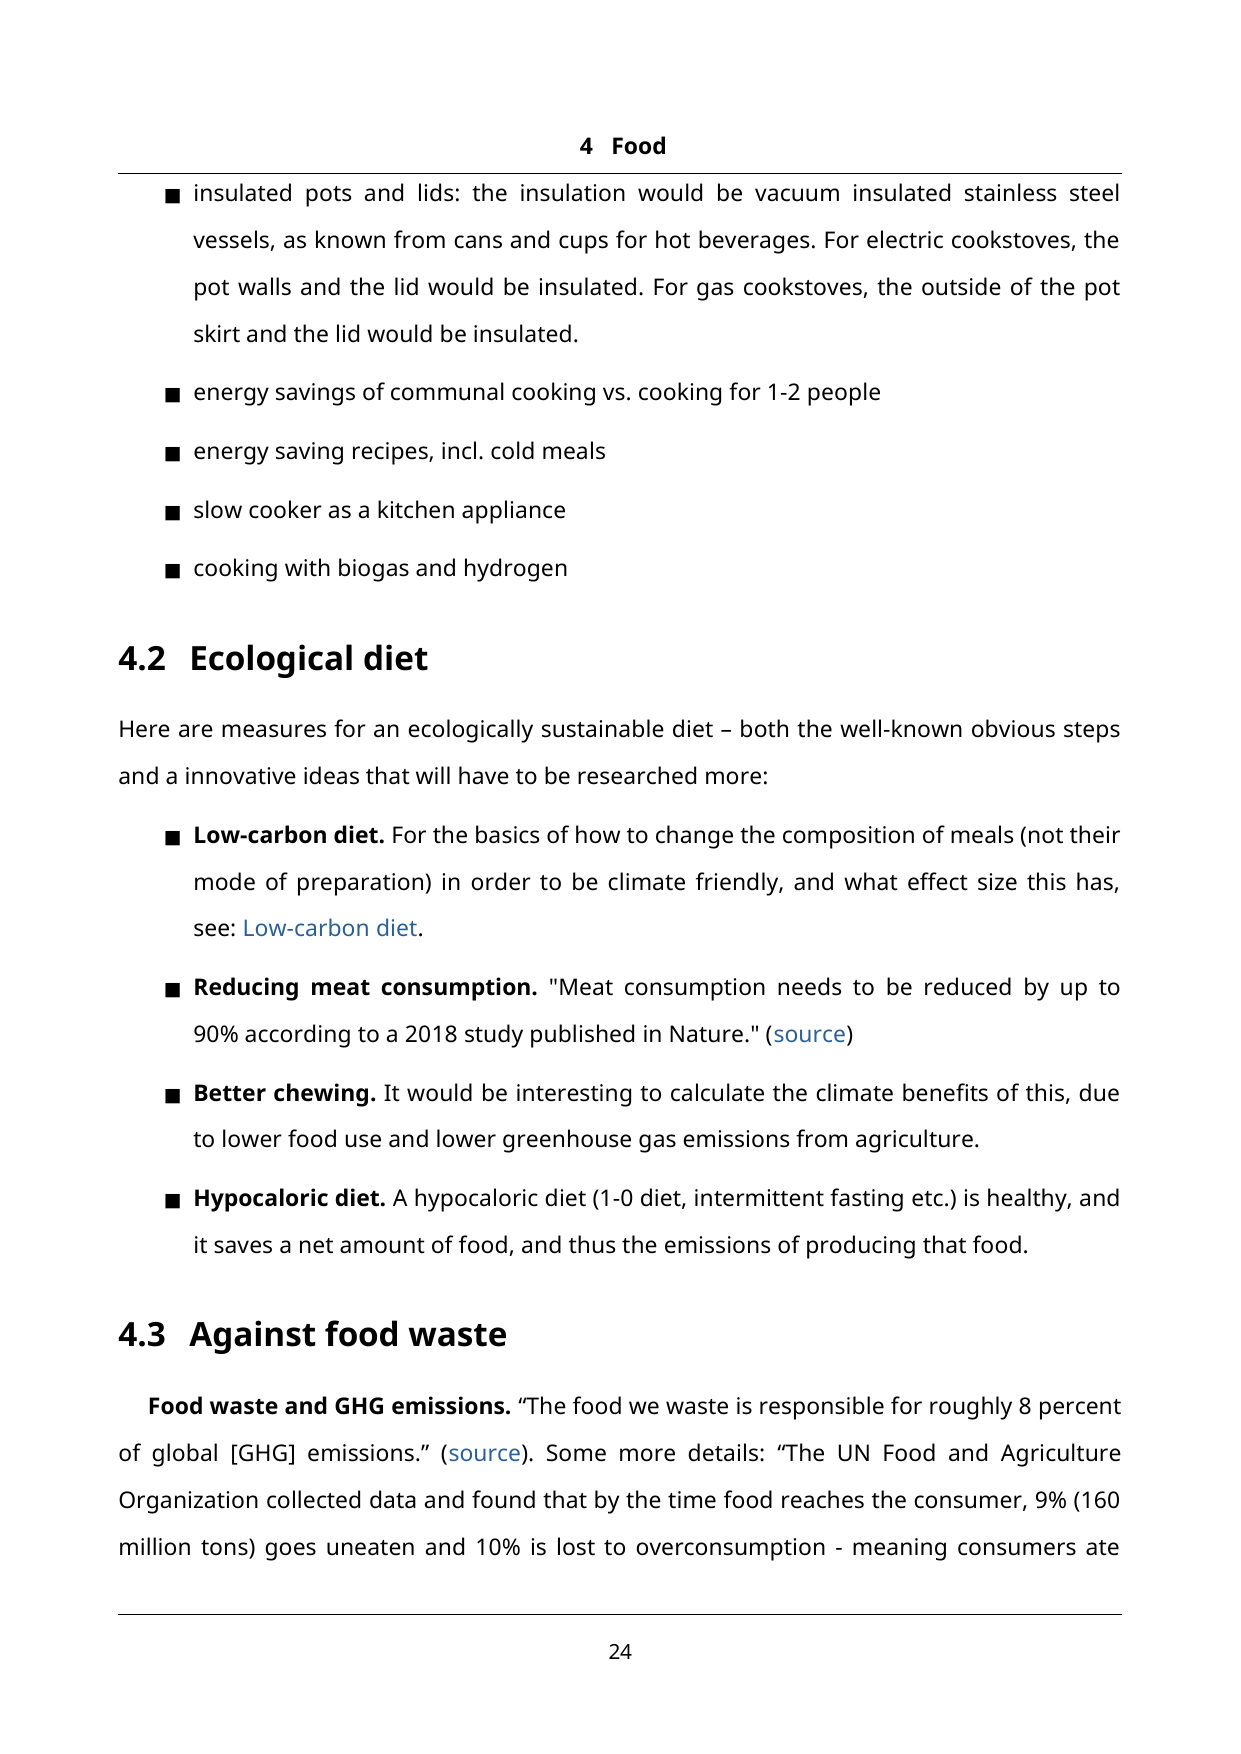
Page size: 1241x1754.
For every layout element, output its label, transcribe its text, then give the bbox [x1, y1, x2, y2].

list cooking with biogas and hydrogen [164, 552, 1122, 583]
list insulated pots and lids: the insulation would be vacuum insulated stainless steel vessels, as known from cans and cups for hot beverages. For electric cookstoves, the pot walls and the lid would be insulated. For gas cookstoves, the outside of the pot skirt and the lid would be insulated. [164, 177, 1122, 349]
text Here are measures for an ecologically sustainable diet – both the well-known obvious steps and a innovative ideas that will have to be researched more: [118, 713, 1122, 791]
list slow cooker as a kitchen appliance [164, 494, 1122, 525]
text Food waste and GHG emissions. “The food we waste is responsible for roughly 8 percent of global [GHG] emissions.” (source). Some more details: “The UN Food and Agriculture Organization collected data and found that by the time food reaches the consumer, 9% (160 million tons) goes uneaten and 10% is lost to overconsumption - meaning consumers ate [118, 1390, 1122, 1562]
list Better chewing. It would be interesting to calculate the climate benefits of this, due to lower food use and lower greenhouse gas emissions from agriculture. [164, 1077, 1122, 1155]
list Low-carbon diet. For the basics of how to change the composition of meals (not their mode of preparation) in order to be climate friendly, and what effect size this has, see: Low-carbon diet. [164, 819, 1122, 944]
list Reducing meat consumption. "Meat consumption needs to be reduced by up to 90% according to a 2018 study published in Nature." (source) [164, 971, 1122, 1049]
list Hypocaloric diet. A hypocaloric diet (1-0 diet, intermittent fasting etc.) is healthy, and it saves a net amount of food, and thus the emissions of producing that food. [164, 1182, 1122, 1260]
list energy savings of communal cooking vs. cooking for 1-2 people [164, 376, 1122, 408]
subtitle Against food waste [118, 1311, 1122, 1356]
subtitle Ecological diet [118, 634, 1122, 680]
list energy saving recipes, incl. cold meals [164, 435, 1122, 466]
